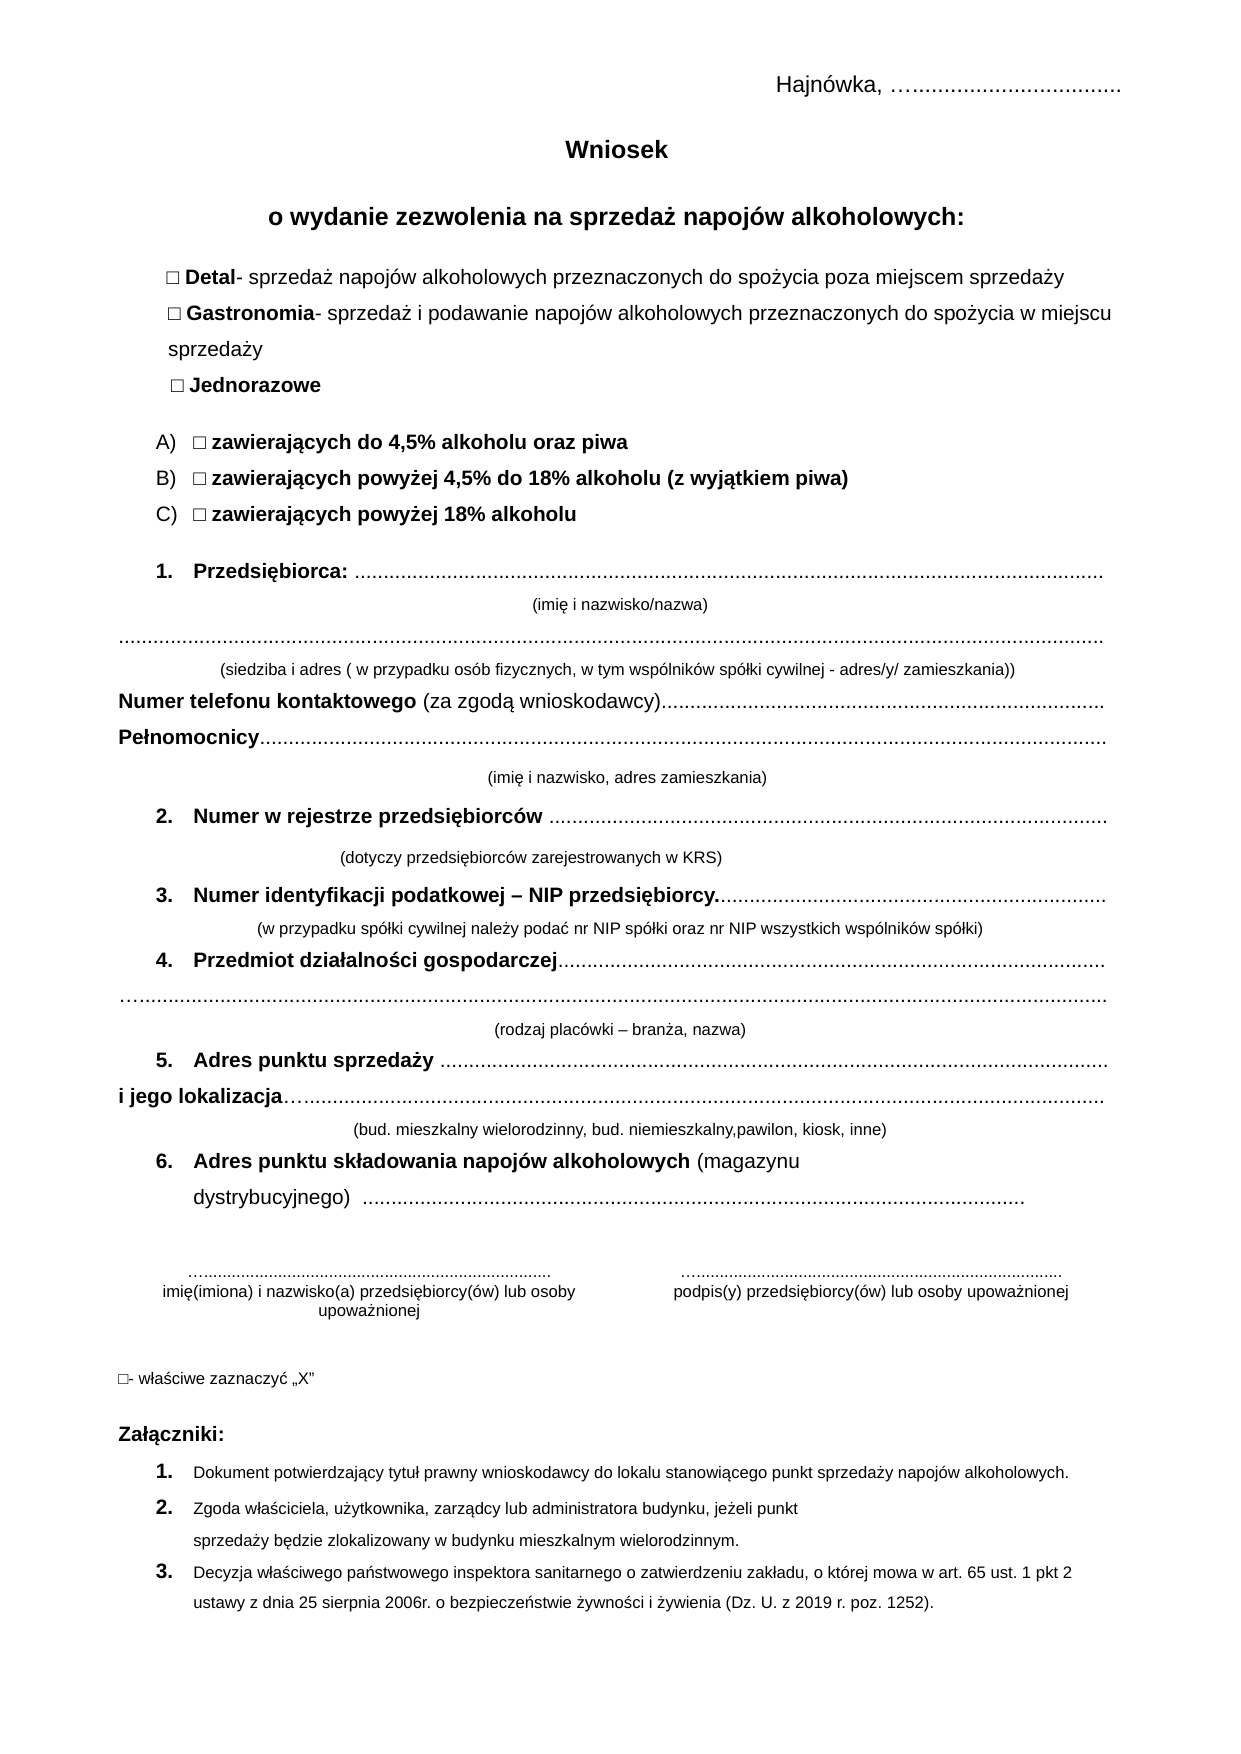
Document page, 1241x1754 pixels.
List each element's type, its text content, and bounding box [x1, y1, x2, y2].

text Pełnomocnicy................................................................................................................................................... [118, 724, 1122, 748]
text (bud. mieszkalny wielorodzinny, bud. niemieszkalny,pawilon, kiosk, inne) [118, 1120, 1122, 1139]
subtitle Załączniki: [118, 1422, 1122, 1446]
list □ zawierających powyżej 4,5% do 18% alkoholu (z wyjątkiem piwa) [156, 466, 1122, 490]
list □ zawierających powyżej 18% alkoholu [156, 502, 1122, 526]
text (w przypadku spółki cywilnej należy podać nr NIP spółki oraz nr NIP wszystkich wspólników spółki) [118, 919, 1122, 938]
list Adres punktu składowania napojów alkoholowych (magazynu dystrybucyjnego) ................................................................................................................... [156, 1149, 1122, 1208]
text i jego lokalizacja…........................................................................................................................................... [118, 1084, 1122, 1108]
list Numer identyfikacji podatkowej – NIP przedsiębiorcy.................................................................... [156, 883, 1122, 907]
text □- właściwe zaznaczyć „X” [118, 1368, 1122, 1388]
table_header …........................................................................... imię(imiona) i nazwisko(a) przedsiębiorcy(ów) lub osoby upoważnionej [118, 1256, 620, 1325]
subtitle Wniosek [118, 136, 1122, 164]
text (dotyczy przedsiębiorców zarejestrowanych w KRS) [118, 839, 1122, 868]
list Przedsiębiorca: .................................................................................................................................. [156, 559, 1122, 583]
text (siedziba i adres ( w przypadku osób fizycznych, w tym wspólników spółki cywilnej - adres/y/ zamieszkania)) [118, 660, 1122, 679]
subtitle o wydanie zezwolenia na sprzedaż napojów alkoholowych: [118, 202, 1122, 231]
list Dokument potwierdzający tytuł prawny wnioskodawcy do lokalu stanowiącego punkt sprzedaży napojów alkoholowych. [156, 1459, 1122, 1483]
text ........................................................................................................................................................................... [118, 624, 1122, 648]
text □ Jednorazowe [171, 372, 939, 396]
list □ zawierających do 4,5% alkoholu oraz piwa [156, 430, 1122, 454]
text Numer telefonu kontaktowego (za zgodą wnioskodawcy)............................................................................. [118, 689, 1122, 713]
list Przedmiot działalności gospodarczej............................................................................................... [156, 947, 1122, 971]
text (imię i nazwisko/nazwa) [118, 595, 1122, 614]
list Numer w rejestrze przedsiębiorców ................................................................................................. [156, 804, 1122, 828]
text (rodzaj placówki – branża, nazwa) [118, 1019, 1122, 1038]
text □ Gastronomia- sprzedaż i podawanie napojów alkoholowych przeznaczonych do spożycia w miejscu sprzedaży [168, 301, 1121, 360]
text Hajnówka, …................................. [118, 71, 1122, 97]
list sprzedaży będzie zlokalizowany w budynku mieszkalnym wielorodzinnym. [156, 1531, 1122, 1550]
list Adres punktu sprzedaży .................................................................................................................... [156, 1048, 1122, 1072]
text …........................................................................................................................................................................ [118, 983, 1122, 1007]
text □ Detal- sprzedaż napojów alkoholowych przeznaczonych do spożycia poza miejscem sprzedaży [166, 264, 1122, 288]
table_header …............................................................................... podpis(y) przedsiębiorcy(ów) lub osoby upoważnionej [620, 1256, 1122, 1325]
list Zgoda właściciela, użytkownika, zarządcy lub administratora budynku, jeżeli punkt [156, 1495, 1122, 1519]
text (imię i nazwisko, adres zamieszkania) [118, 761, 1122, 789]
list Decyzja właściwego państwowego inspektora sanitarnego o zatwierdzeniu zakładu, o której mowa w art. 65 ust. 1 pkt 2 ustawy z dnia 25 sierpnia 2006r. o bezpieczeństwie żywności i żywienia (Dz. U. z 2019 r. poz. 1252). [156, 1559, 1122, 1612]
